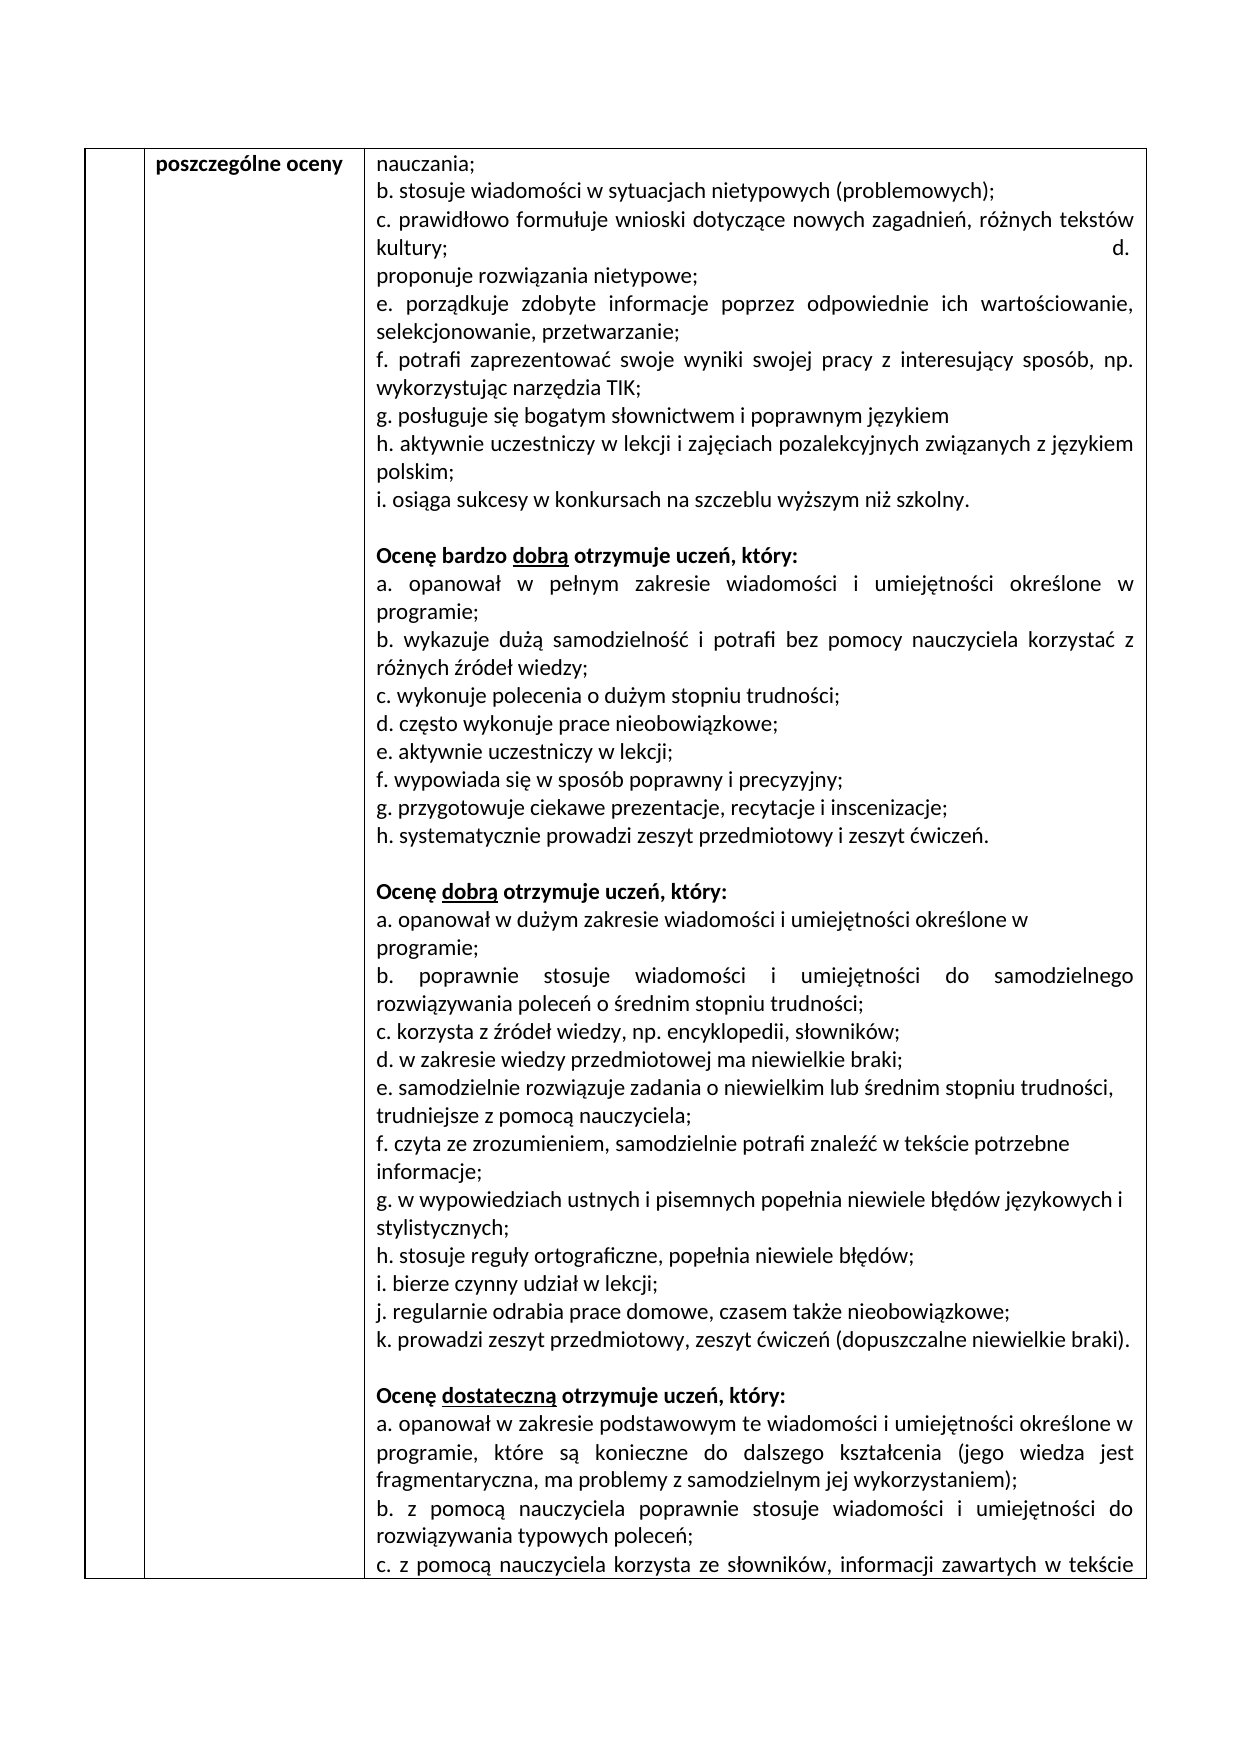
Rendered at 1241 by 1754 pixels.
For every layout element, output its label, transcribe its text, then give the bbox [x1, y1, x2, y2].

table_cell poszczególne oceny [145, 149, 364, 1578]
table_cell nauczania; b. stosuje wiadomości w sytuacjach nietypowych (problemowych); c. prawidłowo formułuje wnioski dotyczące nowych zagadnień, różnych tekstów kultury; d. proponuje rozwiązania nietypowe; e. porządkuje zdobyte informacje poprzez odpowiednie ich wartościowanie, selekcjonowanie, przetwarzanie; f. potrafi zaprezentować swoje wyniki swojej pracy z interesujący sposób, np. wykorzystując narzędzia TIK; g. posługuje się bogatym słownictwem i poprawnym językiem h. aktywnie uczestniczy w lekcji i zajęciach pozalekcyjnych związanych z językiem polskim; i. osiąga sukcesy w konkursach na szczeblu wyższym niż szkolny. Ocenę bardzo dobrą otrzymuje uczeń, który: a. opanował w pełnym zakresie wiadomości i umiejętności określone w programie; b. wykazuje dużą samodzielność i potrafi bez pomocy nauczyciela korzystać z różnych źródeł wiedzy; c. wykonuje polecenia o dużym stopniu trudności; d. często wykonuje prace nieobowiązkowe; e. aktywnie uczestniczy w lekcji; f. wypowiada się w sposób poprawny i precyzyjny; g. przygotowuje ciekawe prezentacje, recytacje i inscenizacje; h. systematycznie prowadzi zeszyt przedmiotowy i zeszyt ćwiczeń. Ocenę dobrą otrzymuje uczeń, który: a. opanował w dużym zakresie wiadomości i umiejętności określone w programie; b. poprawnie stosuje wiadomości i umiejętności do samodzielnego rozwiązywania poleceń o średnim stopniu trudności; c. korzysta z źródeł wiedzy, np. encyklopedii, słowników; d. w zakresie wiedzy przedmiotowej ma niewielkie braki; e. samodzielnie rozwiązuje zadania o niewielkim lub średnim stopniu trudności, trudniejsze z pomocą nauczyciela; f. czyta ze zrozumieniem, samodzielnie potrafi znaleźć w tekście potrzebne informacje; g. w wypowiedziach ustnych i pisemnych popełnia niewiele błędów językowych i stylistycznych; h. stosuje reguły ortograficzne, popełnia niewiele błędów; i. bierze czynny udział w lekcji; j. regularnie odrabia prace domowe, czasem także nieobowiązkowe; k. prowadzi zeszyt przedmiotowy, zeszyt ćwiczeń (dopuszczalne niewielkie braki). Ocenę dostateczną otrzymuje uczeń, który: a. opanował w zakresie podstawowym te wiadomości i umiejętności określone w programie, które są konieczne do dalszego kształcenia (jego wiedza jest fragmentaryczna, ma problemy z samodzielnym jej wykorzystaniem); b. z pomocą nauczyciela poprawnie stosuje wiadomości i umiejętności do rozwiązywania typowych poleceń; c. z pomocą nauczyciela korzysta ze słowników, informacji zawartych w tekście [365, 149, 1146, 1578]
table_cell [86, 149, 144, 1578]
